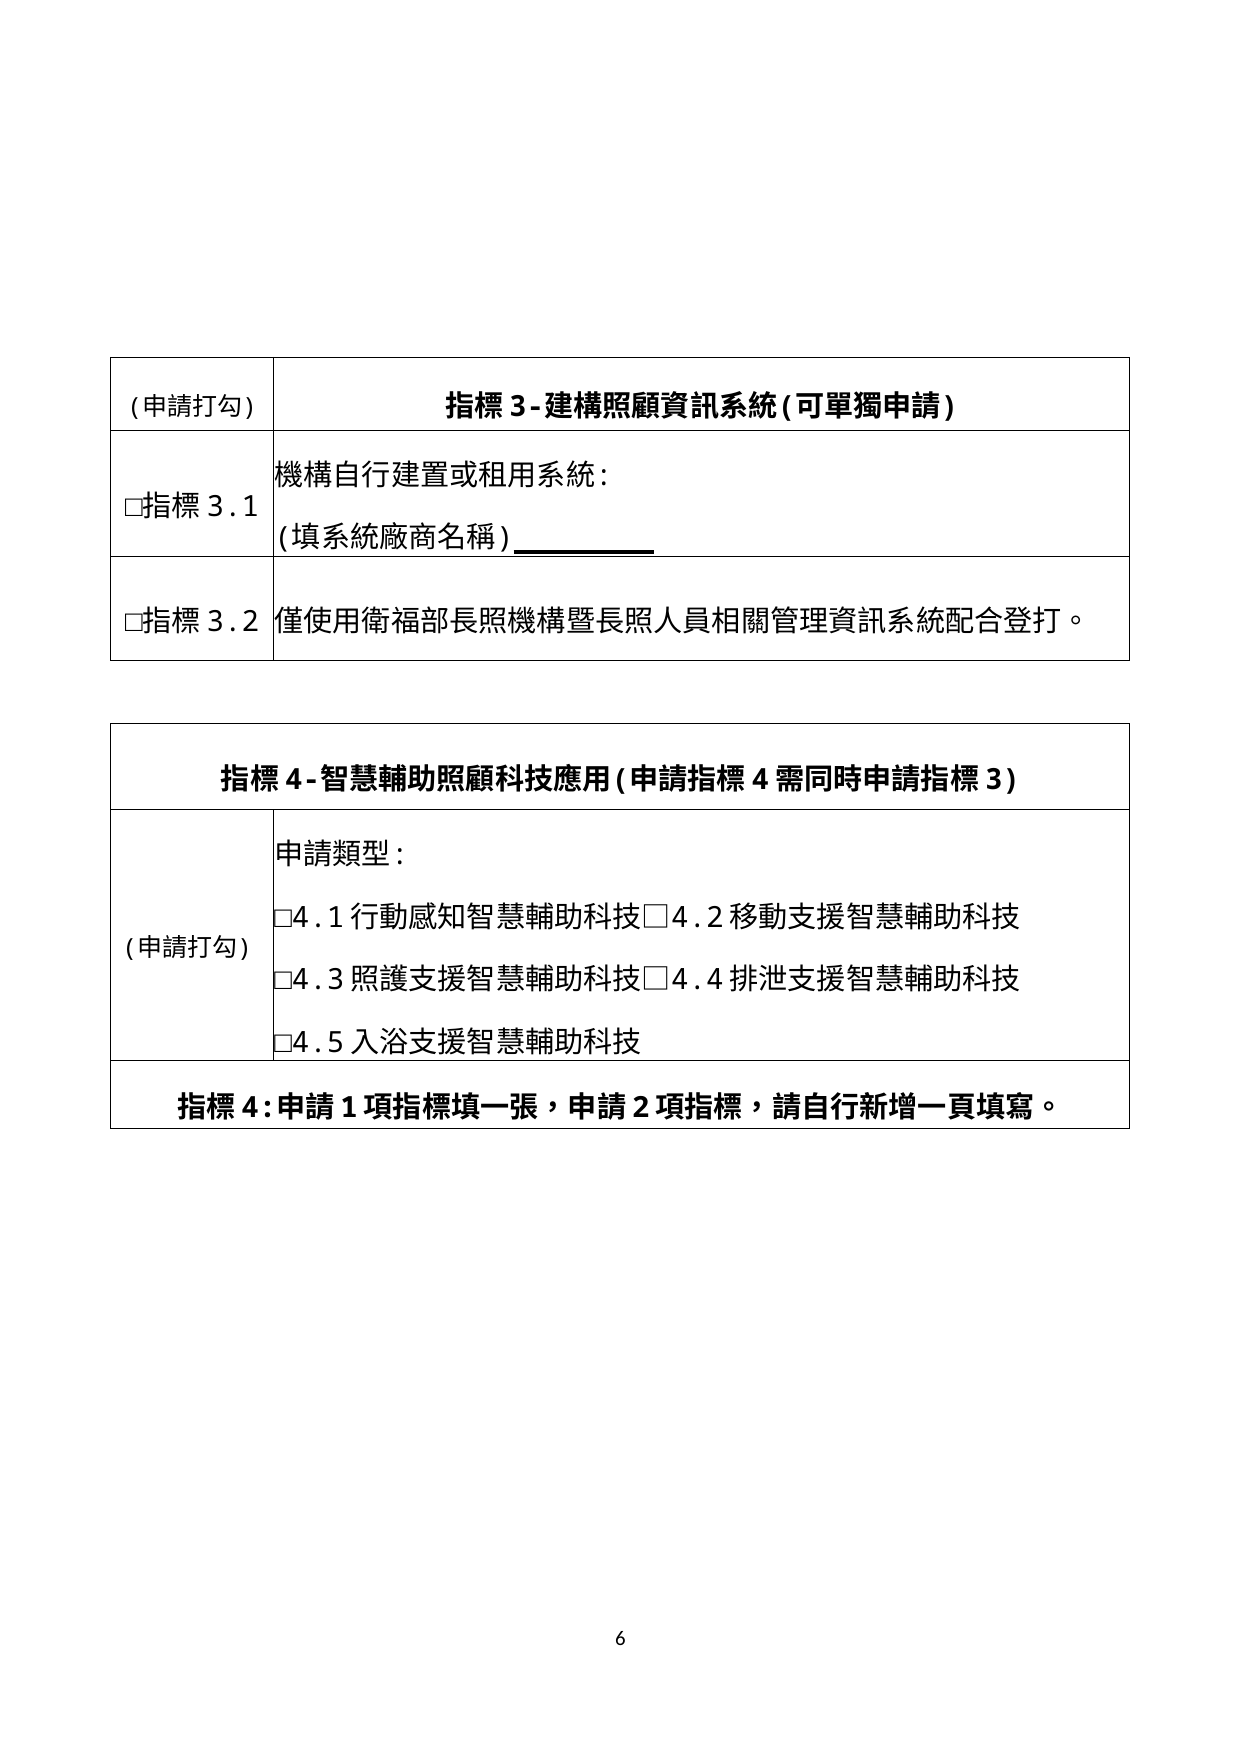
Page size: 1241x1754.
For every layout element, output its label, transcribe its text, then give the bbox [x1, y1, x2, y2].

table_cell 申請類型: □4.1行動感知智慧輔助科技□4.2移動支援智慧輔助科技 □4.3照護支援智慧輔助科技□4.4排泄支援智慧輔助科技 □4.5入浴支援智慧輔助科技 [274, 810, 1129, 1060]
table_cell (申請打勾) [111, 810, 273, 1060]
table_cell □指標3.1 [111, 431, 273, 556]
table_cell □指標3.2 [111, 557, 273, 659]
table_cell 機構自行建置或租用系統: (填系統廠商名稱) [274, 431, 1129, 556]
table_cell 僅使用衛福部長照機構暨長照人員相關管理資訊系統配合登打。 [274, 557, 1129, 659]
table_cell 指標4:申請1項指標填一張，申請2項指標，請自行新增一頁填寫。 [111, 1061, 1129, 1128]
table_header (申請打勾) [111, 358, 273, 430]
table_header 指標4-智慧輔助照顧科技應用(申請指標4需同時申請指標3) [111, 724, 1129, 809]
table_header 指標3-建構照顧資訊系統(可單獨申請) [274, 358, 1129, 430]
